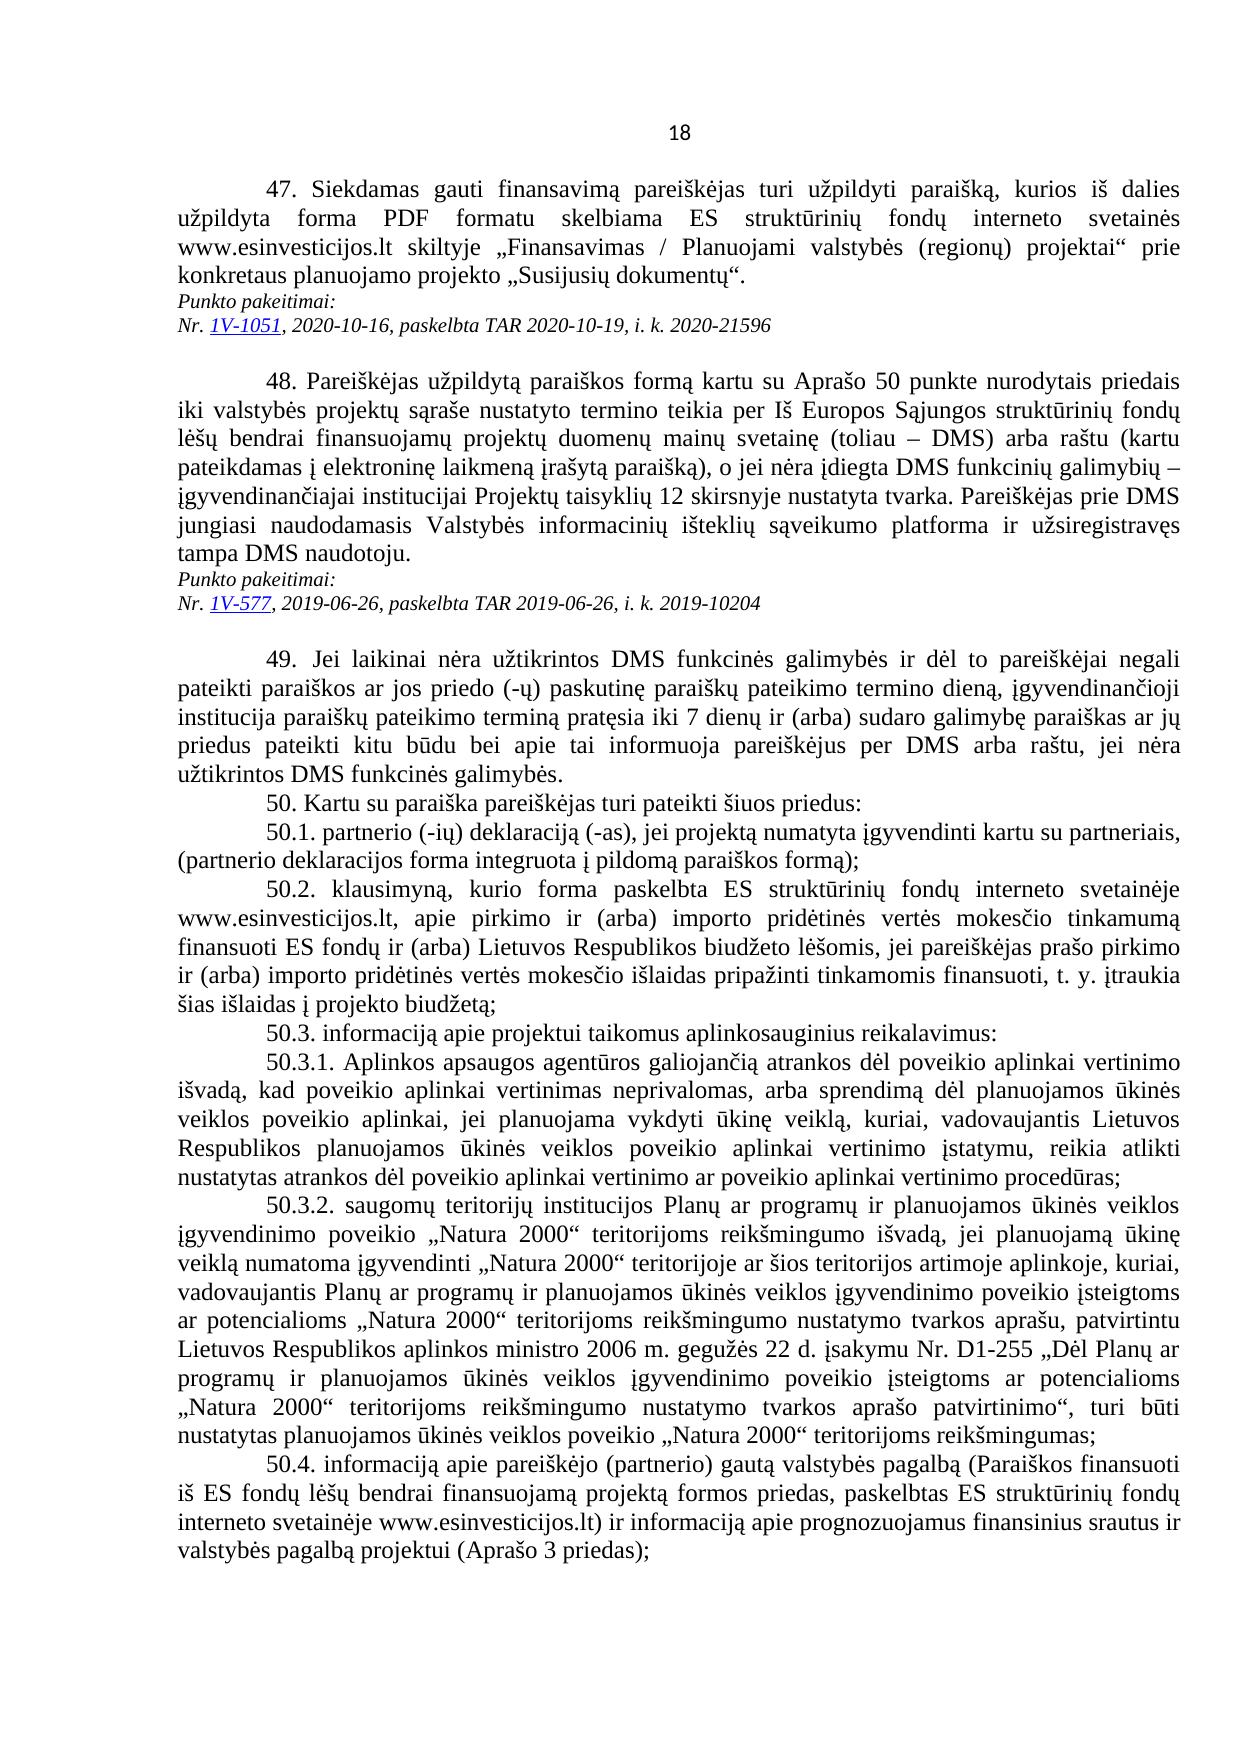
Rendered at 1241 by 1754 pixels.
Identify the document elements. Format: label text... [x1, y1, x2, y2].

text 50.2. klausimyną, kurio forma paskelbta ES struktūrinių fondų interneto svetainėje www.esinvesticijos.lt, apie pirkimo ir (arba) importo pridėtinės vertės mokesčio tinkamumą finansuoti ES fondų ir (arba) Lietuvos Respublikos biudžeto lėšomis, jei pareiškėjas prašo pirkimo ir (arba) importo pridėtinės vertės mokesčio išlaidas pripažinti tinkamomis finansuoti, t. y. įtraukia šias išlaidas į projekto biudžetą; [177, 874, 1181, 1018]
text 50.4. informaciją apie pareiškėjo (partnerio) gautą valstybės pagalbą (Paraiškos finansuoti iš ES fondų lėšų bendrai finansuojamą projektą formos priedas, paskelbtas ES struktūrinių fondų interneto svetainėje www.esinvesticijos.lt) ir informaciją apie prognozuojamus finansinius srautus ir valstybės pagalbą projektui (Aprašo 3 priedas); [177, 1449, 1181, 1564]
text 50. Kartu su paraiška pareiškėjas turi pateikti šiuos priedus: [177, 788, 1181, 817]
text 50.3.1. Aplinkos apsaugos agentūros galiojančią atrankos dėl poveikio aplinkai vertinimo išvadą, kad poveikio aplinkai vertinimas neprivalomas, arba sprendimą dėl planuojamos ūkinės veiklos poveikio aplinkai, jei planuojama vykdyti ūkinę veiklą, kuriai, vadovaujantis Lietuvos Respublikos planuojamos ūkinės veiklos poveikio aplinkai vertinimo įstatymu, reikia atlikti nustatytas atrankos dėl poveikio aplinkai vertinimo ar poveikio aplinkai vertinimo procedūras; [177, 1047, 1181, 1190]
text 50.3.2. saugomų teritorijų institucijos Planų ar programų ir planuojamos ūkinės veiklos įgyvendinimo poveikio „Natura 2000“ teritorijoms reikšmingumo išvadą, jei planuojamą ūkinę veiklą numatoma įgyvendinti „Natura 2000“ teritorijoje ar šios teritorijos artimoje aplinkoje, kuriai, vadovaujantis Planų ar programų ir planuojamos ūkinės veiklos įgyvendinimo poveikio įsteigtoms ar potencialioms „Natura 2000“ teritorijoms reikšmingumo nustatymo tvarkos aprašu, patvirtintu Lietuvos Respublikos aplinkos ministro 2006 m. gegužės 22 d. įsakymu Nr. D1-255 „Dėl Planų ar programų ir planuojamos ūkinės veiklos įgyvendinimo poveikio įsteigtoms ar potencialioms „Natura 2000“ teritorijoms reikšmingumo nustatymo tvarkos aprašo patvirtinimo“, turi būti nustatytas planuojamos ūkinės veiklos poveikio „Natura 2000“ teritorijoms reikšmingumas; [177, 1190, 1181, 1449]
text Nr. 1V-577, 2019-06-26, paskelbta TAR 2019-06-26, i. k. 2019-10204 [177, 591, 1181, 615]
text 50.1. partnerio (-ių) deklaraciją (-as), jei projektą numatyta įgyvendinti kartu su partneriais, (partnerio deklaracijos forma integruota į pildomą paraiškos formą); [177, 817, 1181, 874]
text 48. Pareiškėjas užpildytą paraiškos formą kartu su Aprašo 50 punkte nurodytais priedais iki valstybės projektų sąraše nustatyto termino teikia per Iš Europos Sąjungos struktūrinių fondų lėšų bendrai finansuojamų projektų duomenų mainų svetainę (toliau – DMS) arba raštu (kartu pateikdamas į elektroninę laikmeną įrašytą paraišką), o jei nėra įdiegta DMS funkcinių galimybių – įgyvendinančiajai institucijai Projektų taisyklių 12 skirsnyje nustatyta tvarka. Pareiškėjas prie DMS jungiasi naudodamasis Valstybės informacinių išteklių sąveikumo platforma ir užsiregistravęs tampa DMS naudotoju. [177, 366, 1181, 567]
text 49. Jei laikinai nėra užtikrintos DMS funkcinės galimybės ir dėl to pareiškėjai negali pateikti paraiškos ar jos priedo (-ų) paskutinę paraiškų pateikimo termino dieną, įgyvendinančioji institucija paraiškų pateikimo terminą pratęsia iki 7 dienų ir (arba) sudaro galimybę paraiškas ar jų priedus pateikti kitu būdu bei apie tai informuoja pareiškėjus per DMS arba raštu, jei nėra užtikrintos DMS funkcinės galimybės. [177, 644, 1181, 788]
text Nr. 1V-1051, 2020-10-16, paskelbta TAR 2020-10-19, i. k. 2020-21596 [177, 313, 1181, 337]
text 47. Siekdamas gauti finansavimą pareiškėjas turi užpildyti paraišką, kurios iš dalies užpildyta forma PDF formatu skelbiama ES struktūrinių fondų interneto svetainės www.esinvesticijos.lt skiltyje „Finansavimas / Planuojami valstybės (regionų) projektai“ prie konkretaus planuojamo projekto „Susijusių dokumentų“. [177, 174, 1181, 289]
text 50.3. informaciją apie projektui taikomus aplinkosauginius reikalavimus: [177, 1018, 1181, 1047]
text Punkto pakeitimai: [177, 567, 1181, 591]
text Punkto pakeitimai: [177, 289, 1181, 313]
